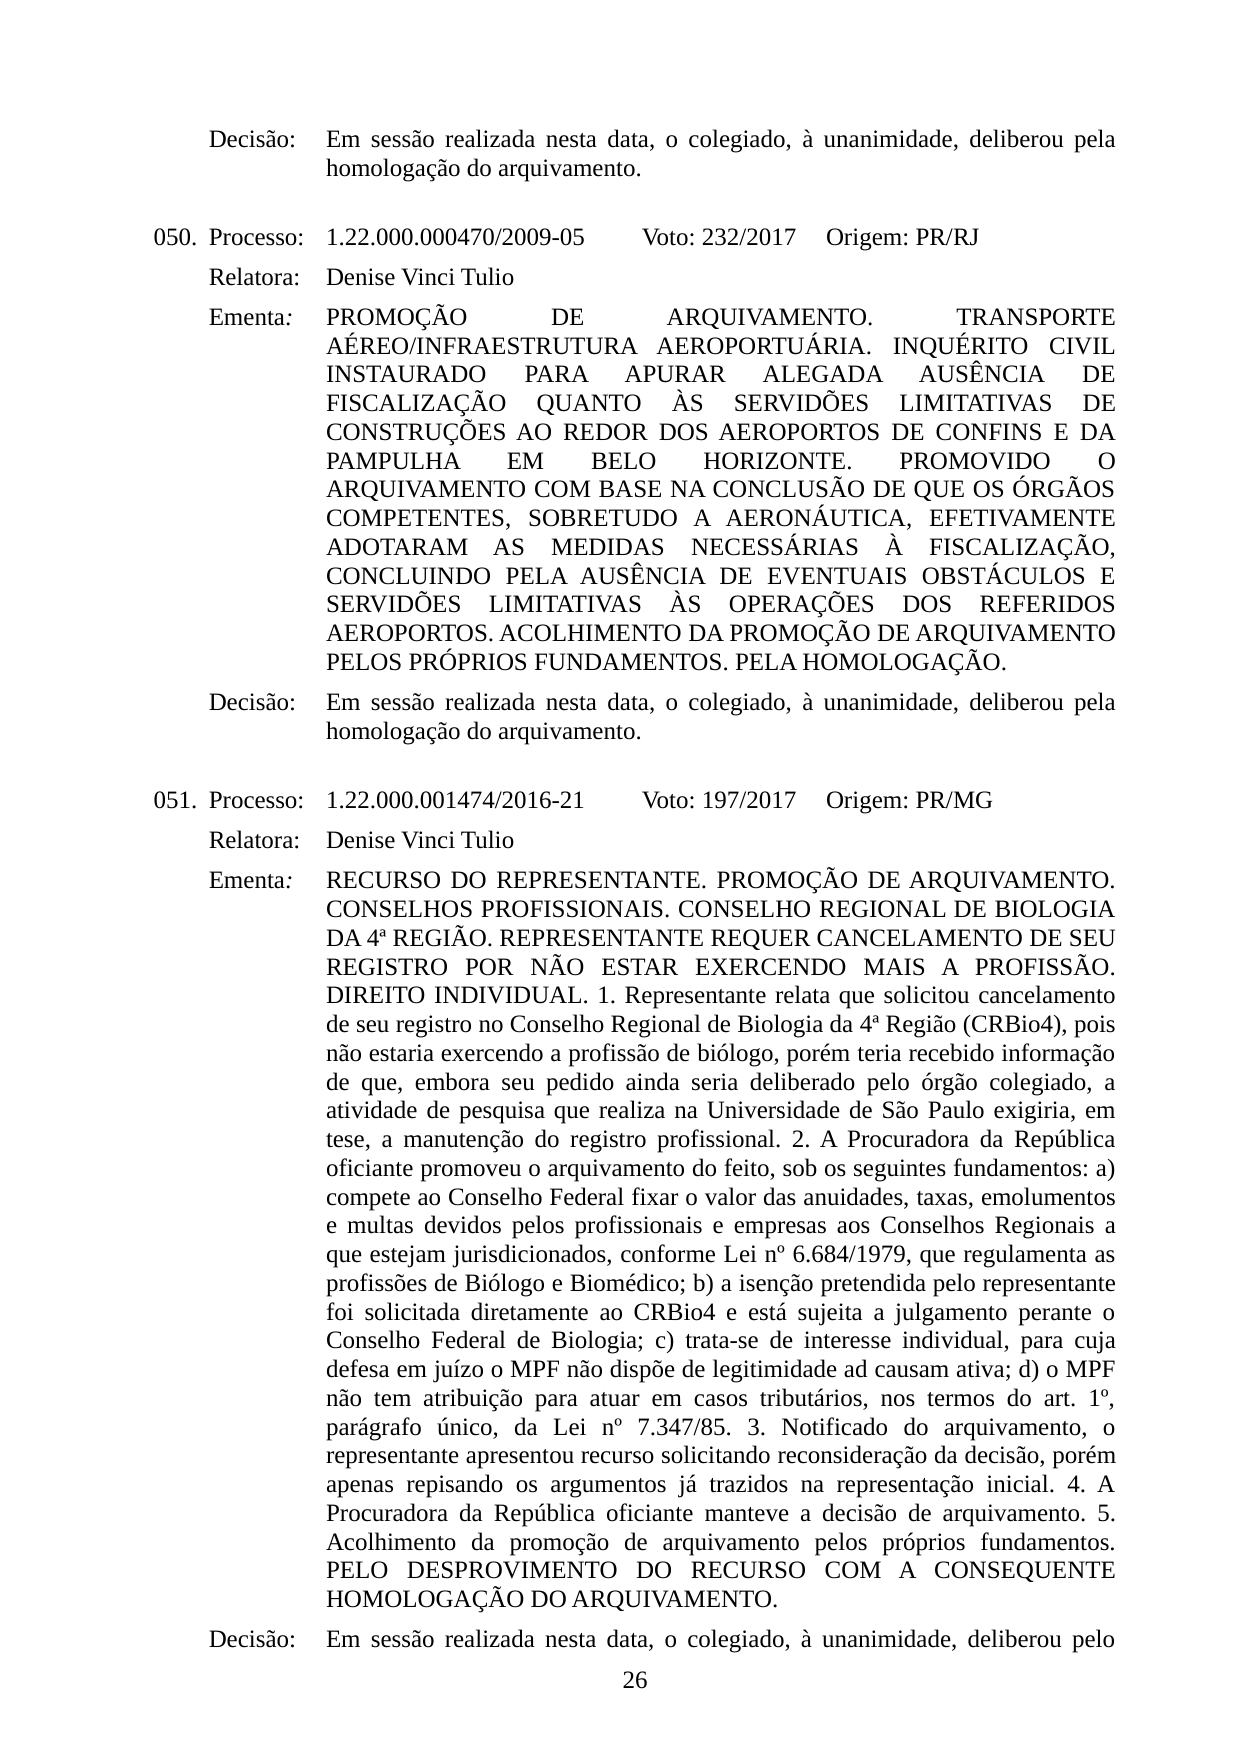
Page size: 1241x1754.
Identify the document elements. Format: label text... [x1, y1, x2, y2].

table_cell Em sessão realizada nesta data, o colegiado, à unanimidade, deliberou pela homologação do arquivamento. [320, 118, 1122, 187]
table_cell Decisão: [203, 118, 320, 187]
table_header Processo: [203, 216, 320, 256]
table_header 1.22.000.001474/2016-21 [320, 779, 636, 819]
table_header 1.22.000.000470/2009-05 [320, 216, 636, 256]
table_cell [148, 256, 203, 296]
table_cell Relatora: [203, 256, 320, 296]
table_cell [148, 819, 203, 859]
table_header Origem: PR/RJ [820, 216, 1122, 256]
table_cell [148, 681, 203, 750]
table_cell Decisão: [203, 1619, 320, 1659]
table_cell [148, 118, 203, 187]
table_header 050. [148, 216, 203, 256]
table_cell Relatora: [203, 819, 320, 859]
table_cell Denise Vinci Tulio [320, 819, 1122, 859]
table_cell [148, 296, 203, 681]
table_cell Ementa: [203, 860, 320, 1618]
table_header Processo: [203, 779, 320, 819]
table_cell Decisão: [203, 681, 320, 750]
table_cell PROMOÇÃO DE ARQUIVAMENTO. TRANSPORTE AÉREO/INFRAESTRUTURA AEROPORTUÁRIA. INQUÉRITO CIVIL INSTAURADO PARA APURAR ALEGADA AUSÊNCIA DE FISCALIZAÇÃO QUANTO ÀS SERVIDÕES LIMITATIVAS DE CONSTRUÇÕES AO REDOR DOS AEROPORTOS DE CONFINS E DA PAMPULHA EM BELO HORIZONTE. PROMOVIDO O ARQUIVAMENTO COM BASE NA CONCLUSÃO DE QUE OS ÓRGÃOS COMPETENTES, SOBRETUDO A AERONÁUTICA, EFETIVAMENTE ADOTARAM AS MEDIDAS NECESSÁRIAS À FISCALIZAÇÃO, CONCLUINDO PELA AUSÊNCIA DE EVENTUAIS OBSTÁCULOS E SERVIDÕES LIMITATIVAS ÀS OPERAÇÕES DOS REFERIDOS AEROPORTOS. ACOLHIMENTO DA PROMOÇÃO DE ARQUIVAMENTO PELOS PRÓPRIOS FUNDAMENTOS. PELA HOMOLOGAÇÃO. [320, 296, 1122, 681]
table_header Origem: PR/MG [820, 779, 1122, 819]
table_cell [148, 860, 203, 1618]
table_cell Em sessão realizada nesta data, o colegiado, à unanimidade, deliberou pelo [320, 1619, 1122, 1659]
table_header Voto: 232/2017 [636, 216, 820, 256]
table_cell Em sessão realizada nesta data, o colegiado, à unanimidade, deliberou pela homologação do arquivamento. [320, 681, 1122, 750]
table_cell Denise Vinci Tulio [320, 256, 1122, 296]
table_cell RECURSO DO REPRESENTANTE. PROMOÇÃO DE ARQUIVAMENTO. CONSELHOS PROFISSIONAIS. CONSELHO REGIONAL DE BIOLOGIA DA 4ª REGIÃO. REPRESENTANTE REQUER CANCELAMENTO DE SEU REGISTRO POR NÃO ESTAR EXERCENDO MAIS A PROFISSÃO. DIREITO INDIVIDUAL. 1. Representante relata que solicitou cancelamento de seu registro no Conselho Regional de Biologia da 4ª Região (CRBio4), pois não estaria exercendo a profissão de biólogo, porém teria recebido informação de que, embora seu pedido ainda seria deliberado pelo órgão colegiado, a atividade de pesquisa que realiza na Universidade de São Paulo exigiria, em tese, a manutenção do registro profissional. 2. A Procuradora da República oficiante promoveu o arquivamento do feito, sob os seguintes fundamentos: a) compete ao Conselho Federal fixar o valor das anuidades, taxas, emolumentos e multas devidos pelos profissionais e empresas aos Conselhos Regionais a que estejam jurisdicionados, conforme Lei nº 6.684/1979, que regulamenta as profissões de Biólogo e Biomédico; b) a isenção pretendida pelo representante foi solicitada diretamente ao CRBio4 e está sujeita a julgamento perante o Conselho Federal de Biologia; c) trata-se de interesse individual, para cuja defesa em juízo o MPF não dispõe de legitimidade ad causam ativa; d) o MPF não tem atribuição para atuar em casos tributários, nos termos do art. 1º, parágrafo único, da Lei nº 7.347/85. 3. Notificado do arquivamento, o representante apresentou recurso solicitando reconsideração da decisão, porém apenas repisando os argumentos já trazidos na representação inicial. 4. A Procuradora da República oficiante manteve a decisão de arquivamento. 5. Acolhimento da promoção de arquivamento pelos próprios fundamentos. PELO DESPROVIMENTO DO RECURSO COM A CONSEQUENTE HOMOLOGAÇÃO DO ARQUIVAMENTO. [320, 860, 1122, 1618]
table_header 051. [148, 779, 203, 819]
table_cell Ementa: [203, 296, 320, 681]
table_header Voto: 197/2017 [636, 779, 820, 819]
table_cell [148, 1619, 203, 1659]
